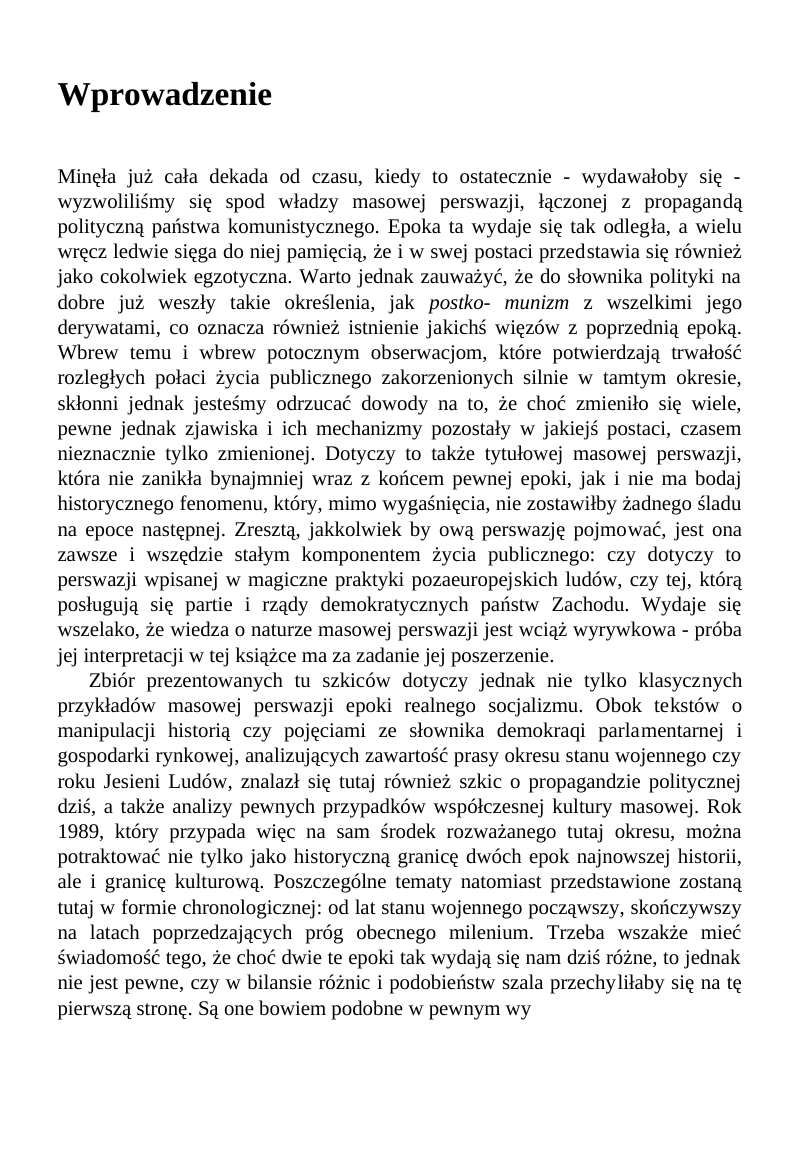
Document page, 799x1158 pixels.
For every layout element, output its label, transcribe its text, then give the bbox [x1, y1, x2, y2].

subtitle Wprowadzenie [57, 74, 742, 112]
text Minęła już cała dekada od czasu, kiedy to ostatecznie - wydawałoby się - wyzwoliliśmy się spod władzy masowej perswazji, łączonej z propagan­dą polityczną państwa komunistycznego. Epoka ta wydaje się tak odleg­ła, a wielu wręcz ledwie sięga do niej pamięcią, że i w swej postaci przed­stawia się również jako cokolwiek egzotyczna. Warto jednak zauważyć, że do słownika polityki na dobre już weszły takie określenia, jak postko- munizm z wszelkimi jego derywatami, co oznacza również istnienie ja­kichś więzów z poprzednią epoką. Wbrew temu i wbrew potocznym ob­serwacjom, które potwierdzają trwałość rozległych połaci życia publicz­nego zakorzenionych silnie w tamtym okresie, skłonni jednak jesteśmy odrzucać dowody na to, że choć zmieniło się wiele, pewne jednak zjawi­ska i ich mechanizmy pozostały w jakiejś postaci, czasem nieznacznie tyl­ko zmienionej. Dotyczy to także tytułowej masowej perswazji, która nie zanikła bynajmniej wraz z końcem pewnej epoki, jak i nie ma bodaj histo­rycznego fenomenu, który, mimo wygaśnięcia, nie zostawiłby żadnego śladu na epoce następnej. Zresztą, jakkolwiek by ową perswazję pojmo­wać, jest ona zawsze i wszędzie stałym komponentem życia publicznego: czy dotyczy to perswazji wpisanej w magiczne praktyki pozaeuropej­skich ludów, czy tej, którą posługują się partie i rządy demokratycznych państw Zachodu. Wydaje się wszelako, że wiedza o naturze masowej per­swazji jest wciąż wyrywkowa - próba jej interpretacji w tej książce ma za zadanie jej poszerzenie. [57, 164, 742, 667]
text Zbiór prezentowanych tu szkiców dotyczy jednak nie tylko klasycz­nych przykładów masowej perswazji epoki realnego socjalizmu. Obok te­kstów o manipulacji historią czy pojęciami ze słownika demokraqi parla­mentarnej i gospodarki rynkowej, analizujących zawartość prasy okresu stanu wojennego czy roku Jesieni Ludów, znalazł się tutaj również szkic o propagandzie politycznej dziś, a także analizy pewnych przypadków współczesnej kultury masowej. Rok 1989, który przypada więc na sam środek rozważanego tutaj okresu, można potraktować nie tylko jako hi­storyczną granicę dwóch epok najnowszej historii, ale i granicę kulturo­wą. Poszczególne tematy natomiast przedstawione zostaną tutaj w for­mie chronologicznej: od lat stanu wojennego począwszy, skończywszy na latach poprzedzających próg obecnego milenium. Trzeba wszakże mieć świadomość tego, że choć dwie te epoki tak wydają się nam dziś różne, to jednak nie jest pewne, czy w bilansie różnic i podobieństw szala przechy­liłaby się na tę pierwszą stronę. Są one bowiem podobne w pewnym wy­ [57, 668, 742, 1019]
